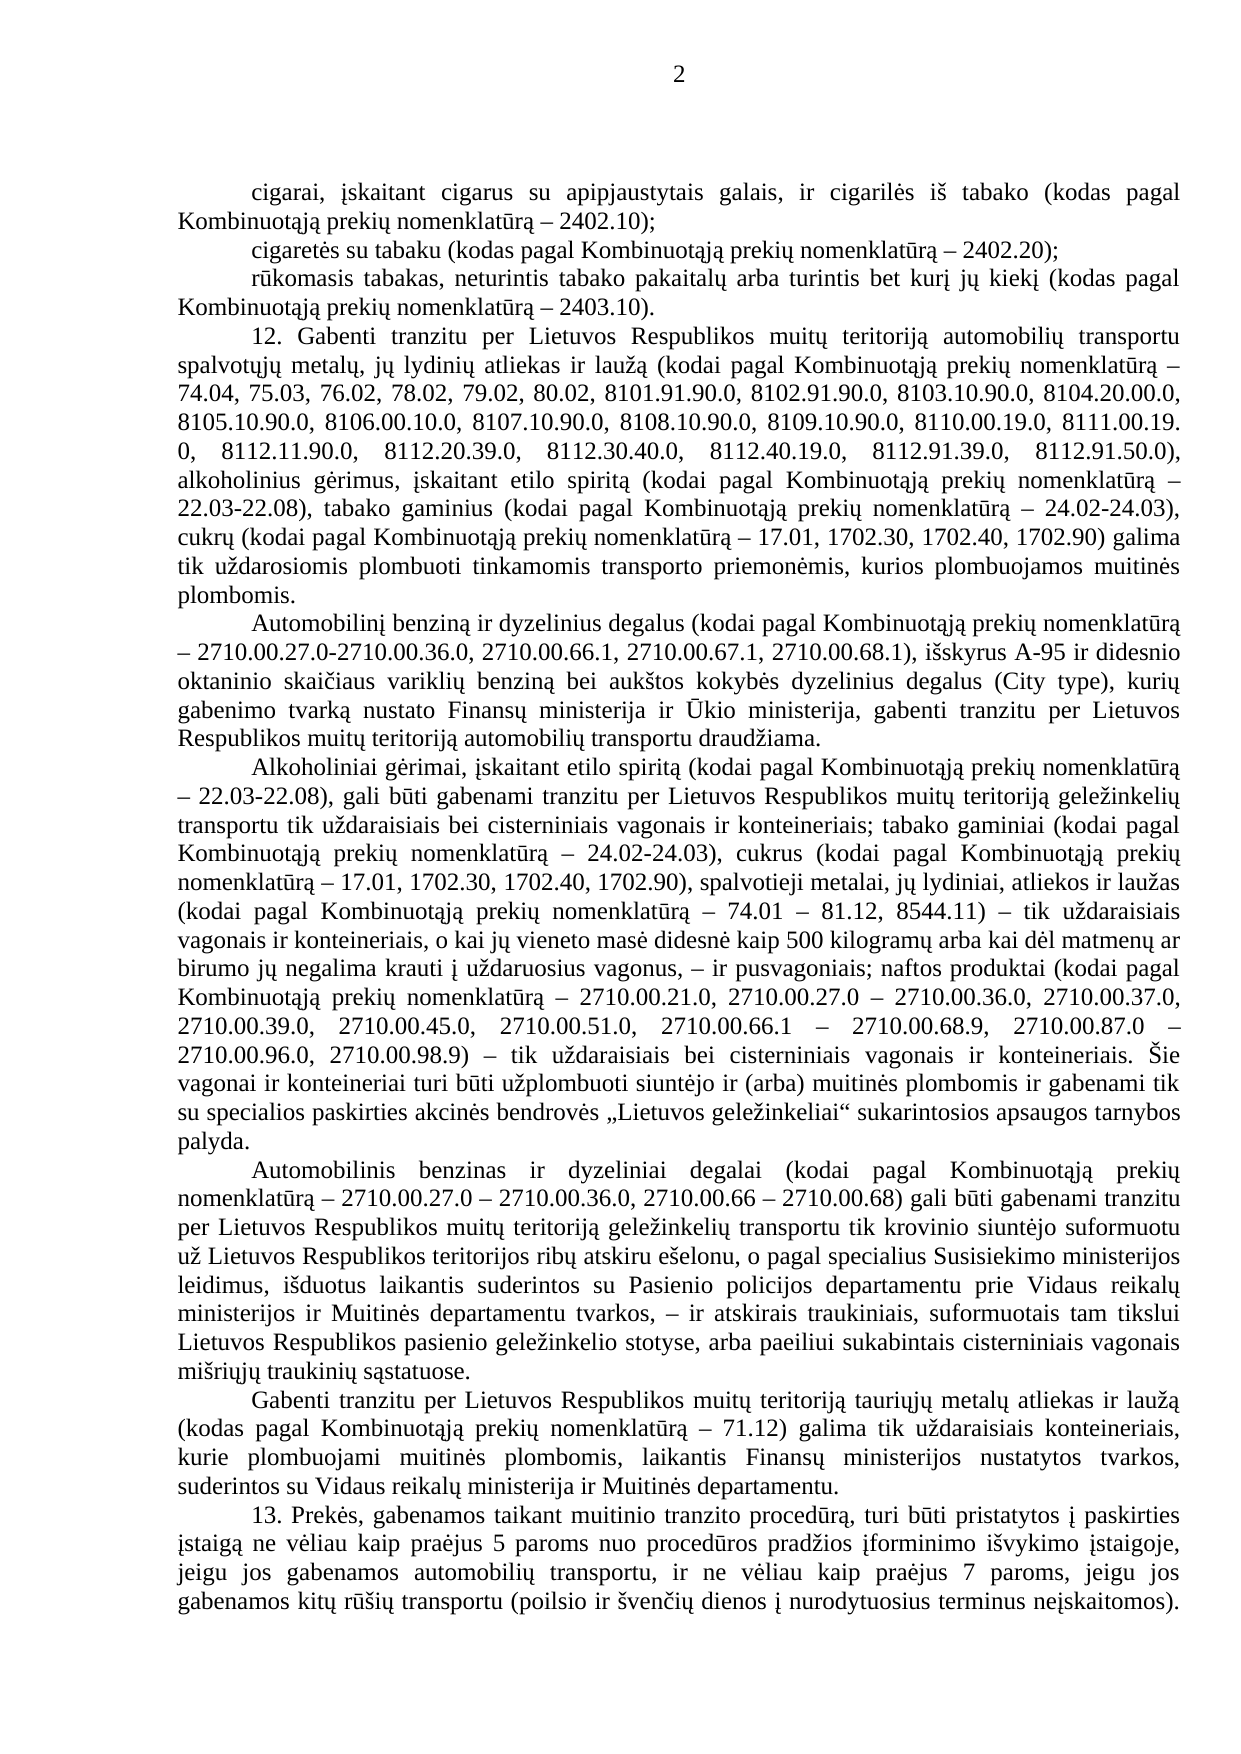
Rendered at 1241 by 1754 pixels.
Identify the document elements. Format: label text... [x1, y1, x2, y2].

text 13. Prekės, gabenamos taikant muitinio tranzito procedūrą, turi būti pristatytos į paskirties įstaigą ne vėliau kaip praėjus 5 paroms nuo procedūros pradžios įforminimo išvykimo įstaigoje, jeigu jos gabenamos automobilių transportu, ir ne vėliau kaip praėjus 7 paroms, jeigu jos gabenamos kitų rūšių transportu (poilsio ir švenčių dienos į nurodytuosius terminus neįskaitomos). [177, 1500, 1181, 1615]
text Gabenti tranzitu per Lietuvos Respublikos muitų teritoriją tauriųjų metalų atliekas ir laužą (kodas pagal Kombinuotąją prekių nomenklatūrą – 71.12) galima tik uždaraisiais konteineriais, kurie plombuojami muitinės plombomis, laikantis Finansų ministerijos nustatytos tvarkos, suderintos su Vidaus reikalų ministerija ir Muitinės departamentu. [177, 1385, 1181, 1500]
text Automobilinį benziną ir dyzelinius degalus (kodai pagal Kombinuotąją prekių nomenklatūrą – 2710.00.27.0-2710.00.36.0, 2710.00.66.1, 2710.00.67.1, 2710.00.68.1), išskyrus A-95 ir didesnio oktaninio skaičiaus variklių benziną bei aukštos kokybės dyzelinius degalus (City type), kurių gabenimo tvarką nustato Finansų ministerija ir Ūkio ministerija, gabenti tranzitu per Lietuvos Respublikos muitų teritoriją automobilių transportu draudžiama. [177, 608, 1181, 752]
text rūkomasis tabakas, neturintis tabako pakaitalų arba turintis bet kurį jų kiekį (kodas pagal Kombinuotąją prekių nomenklatūrą – 2403.10). [177, 263, 1181, 321]
text cigaretės su tabaku (kodas pagal Kombinuotąją prekių nomenklatūrą – 2402.20); [177, 235, 1181, 263]
text cigarai, įskaitant cigarus su apipjaustytais galais, ir cigarilės iš tabako (kodas pagal Kombinuotąją prekių nomenklatūrą – 2402.10); [177, 177, 1181, 235]
text Alkoholiniai gėrimai, įskaitant etilo spiritą (kodai pagal Kombinuotąją prekių nomenklatūrą – 22.03-22.08), gali būti gabenami tranzitu per Lietuvos Respublikos muitų teritoriją geležinkelių transportu tik uždaraisiais bei cisterniniais vagonais ir konteineriais; tabako gaminiai (kodai pagal Kombinuotąją prekių nomenklatūrą – 24.02-24.03), cukrus (kodai pagal Kombinuotąją prekių nomenklatūrą – 17.01, 1702.30, 1702.40, 1702.90), spalvotieji metalai, jų lydiniai, atliekos ir laužas (kodai pagal Kombinuotąją prekių nomenklatūrą – 74.01 – 81.12, 8544.11) – tik uždaraisiais vagonais ir konteineriais, o kai jų vieneto masė didesnė kaip 500 kilogramų arba kai dėl matmenų ar birumo jų negalima krauti į uždaruosius vagonus, – ir pusvagoniais; naftos produktai (kodai pagal Kombinuotąją prekių nomenklatūrą – 2710.00.21.0, 2710.00.27.0 – 2710.00.36.0, 2710.00.37.0, 2710.00.39.0, 2710.00.45.0, 2710.00.51.0, 2710.00.66.1 – 2710.00.68.9, 2710.00.87.0 – 2710.00.96.0, 2710.00.98.9) – tik uždaraisiais bei cisterniniais vagonais ir konteineriais. Šie vagonai ir konteineriai turi būti užplombuoti siuntėjo ir (arba) muitinės plombomis ir gabenami tik su specialios paskirties akcinės bendrovės „Lietuvos geležinkeliai“ sukarintosios apsaugos tarnybos palyda. [177, 752, 1181, 1155]
text 12. Gabenti tranzitu per Lietuvos Respublikos muitų teritoriją automobilių transportu spalvotųjų metalų, jų lydinių atliekas ir laužą (kodai pagal Kombinuotąją prekių nomenklatūrą – 74.04, 75.03, 76.02, 78.02, 79.02, 80.02, 8101.91.90.0, 8102.91.90.0, 8103.10.90.0, 8104.20.00.0, 8105.10.90.0, 8106.00.10.0, 8107.10.90.0, 8108.10.90.0, 8109.10.90.0, 8110.00.19.0, 8111.00.19. 0, 8112.11.90.0, 8112.20.39.0, 8112.30.40.0, 8112.40.19.0, 8112.91.39.0, 8112.91.50.0), alkoholinius gėrimus, įskaitant etilo spiritą (kodai pagal Kombinuotąją prekių nomenklatūrą – 22.03-22.08), tabako gaminius (kodai pagal Kombinuotąją prekių nomenklatūrą – 24.02-24.03), cukrų (kodai pagal Kombinuotąją prekių nomenklatūrą – 17.01, 1702.30, 1702.40, 1702.90) galima tik uždarosiomis plombuoti tinkamomis transporto priemonėmis, kurios plombuojamos muitinės plombomis. [177, 321, 1181, 608]
text Automobilinis benzinas ir dyzeliniai degalai (kodai pagal Kombinuotąją prekių nomenklatūrą – 2710.00.27.0 – 2710.00.36.0, 2710.00.66 – 2710.00.68) gali būti gabenami tranzitu per Lietuvos Respublikos muitų teritoriją geležinkelių transportu tik krovinio siuntėjo suformuotu už Lietuvos Respublikos teritorijos ribų atskiru ešelonu, o pagal specialius Susisiekimo ministerijos leidimus, išduotus laikantis suderintos su Pasienio policijos departamentu prie Vidaus reikalų ministerijos ir Muitinės departamentu tvarkos, – ir atskirais traukiniais, suformuotais tam tikslui Lietuvos Respublikos pasienio geležinkelio stotyse, arba paeiliui sukabintais cisterniniais vagonais mišriųjų traukinių sąstatuose. [177, 1155, 1181, 1385]
